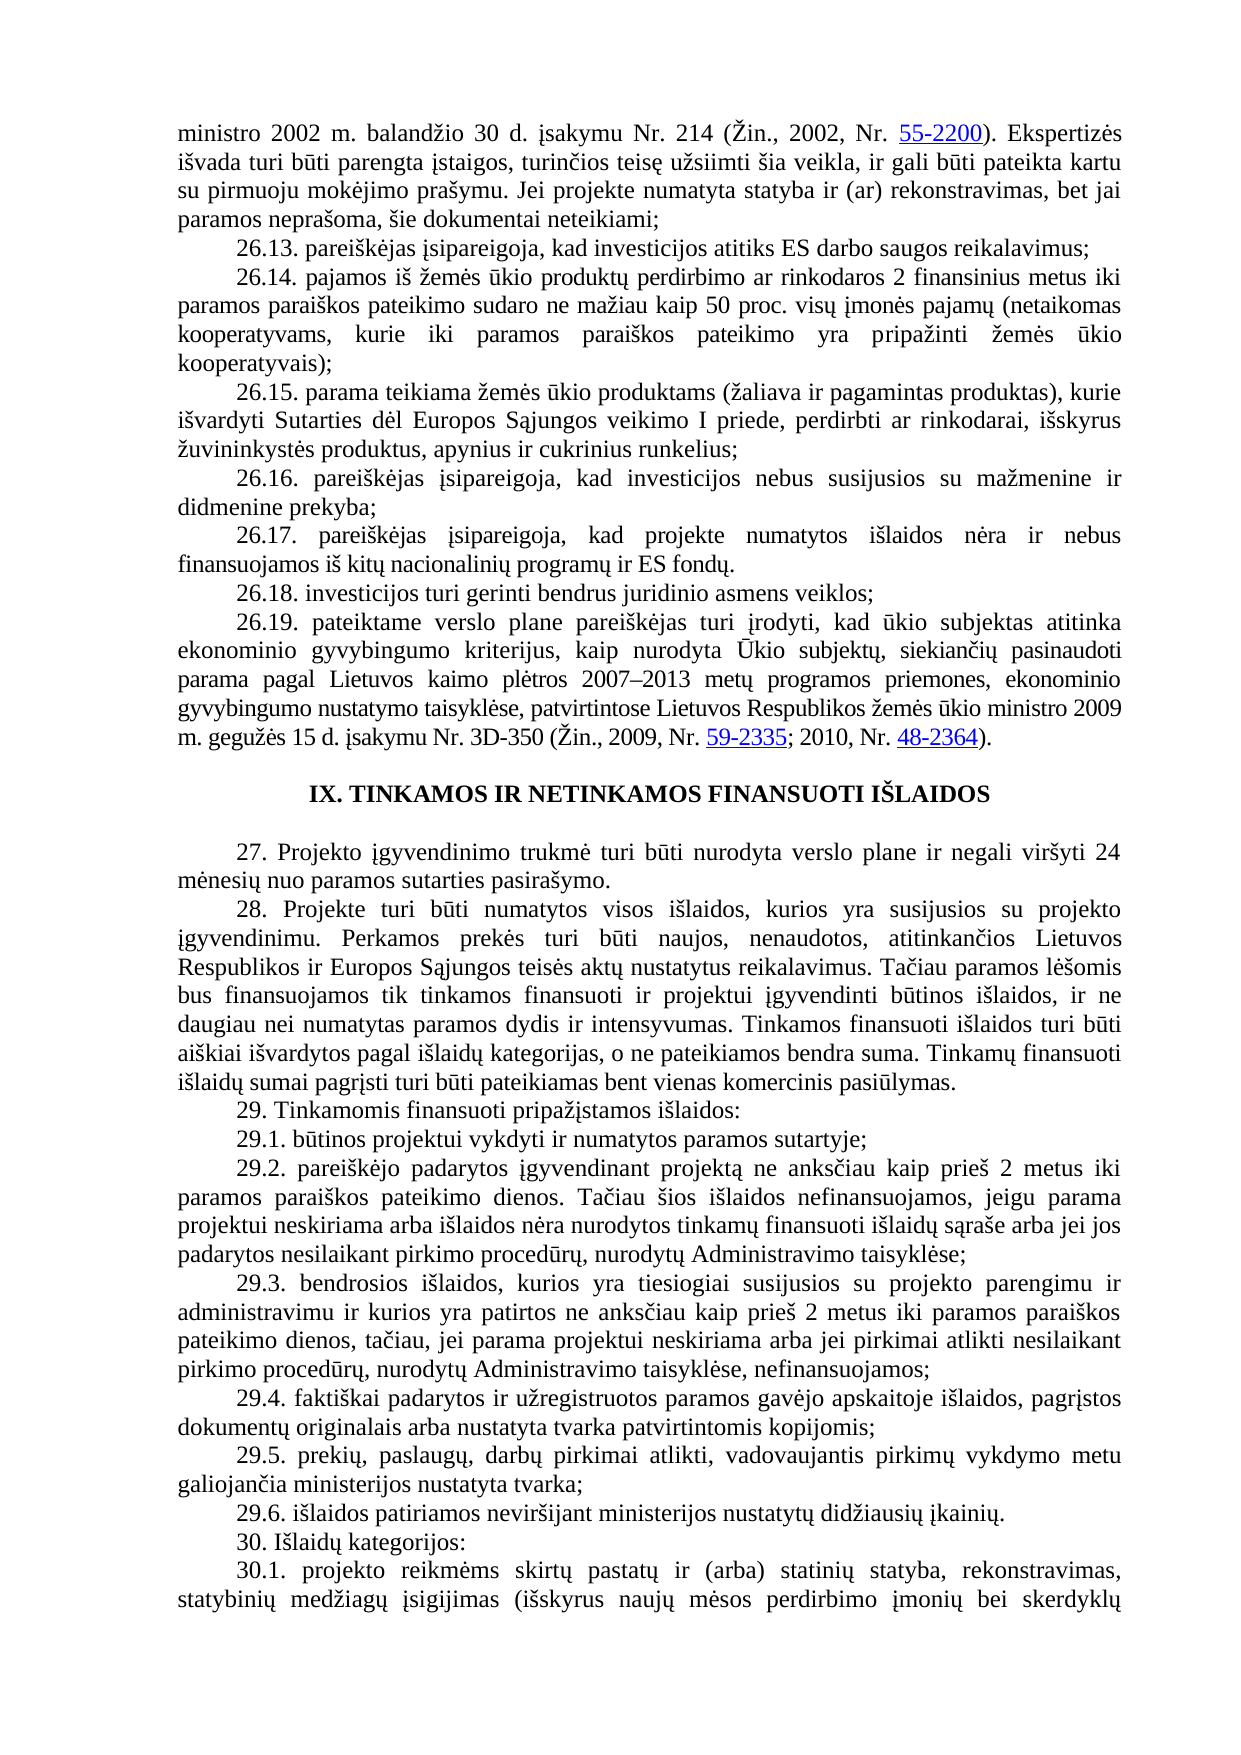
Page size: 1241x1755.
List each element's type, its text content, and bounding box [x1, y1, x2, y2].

text 26.17. pareiškėjas įsipareigoja, kad projekte numatytos išlaidos nėra ir nebus finansuojamos iš kitų nacionalinių programų ir ES fondų. [177, 521, 1122, 578]
text 26.14. pajamos iš žemės ūkio produktų perdirbimo ar rinkodaros 2 finansinius metus iki paramos paraiškos pateikimo sudaro ne mažiau kaip 50 proc. visų įmonės pajamų (netaikomas kooperatyvams, kurie iki paramos paraiškos pateikimo yra pripažinti žemės ūkio kooperatyvais); [177, 262, 1122, 377]
text 30.1. projekto reikmėms skirtų pastatų ir (arba) statinių statyba, rekonstravimas, statybinių medžiagų įsigijimas (išskyrus naujų mėsos perdirbimo įmonių bei skerdyklų [177, 1556, 1122, 1613]
text 26.13. pareiškėjas įsipareigoja, kad investicijos atitiks ES darbo saugos reikalavimus; [177, 233, 1122, 262]
text 26.15. parama teikiama žemės ūkio produktams (žaliava ir pagamintas produktas), kurie išvardyti Sutarties dėl Europos Sąjungos veikimo I priede, perdirbti ar rinkodarai, išskyrus žuvininkystės produktus, apynius ir cukrinius runkelius; [177, 377, 1122, 463]
text 29. Tinkamomis finansuoti pripažįstamos išlaidos: [177, 1096, 1122, 1124]
text 26.19. pateiktame verslo plane pareiškėjas turi įrodyti, kad ūkio subjektas atitinka ekonominio gyvybingumo kriterijus, kaip nurodyta Ūkio subjektų, siekiančių pasinaudoti parama pagal Lietuvos kaimo plėtros 2007–2013 metų programos priemones, ekonominio gyvybingumo nustatymo taisyklėse, patvirtintose Lietuvos Respublikos žemės ūkio ministro 2009 m. gegužės 15 d. įsakymu Nr. 3D-350 (Žin., 2009, Nr. 59-2335; 2010, Nr. 48-2364). [177, 607, 1122, 751]
text 29.4. faktiškai padarytos ir užregistruotos paramos gavėjo apskaitoje išlaidos, pagrįstos dokumentų originalais arba nustatyta tvarka patvirtintomis kopijomis; [177, 1383, 1122, 1441]
text 29.5. prekių, paslaugų, darbų pirkimai atlikti, vadovaujantis pirkimų vykdymo metu galiojančia ministerijos nustatyta tvarka; [177, 1441, 1122, 1498]
text 27. Projekto įgyvendinimo trukmė turi būti nurodyta verslo plane ir negali viršyti 24 mėnesių nuo paramos sutarties pasirašymo. [177, 837, 1122, 894]
text 26.18. investicijos turi gerinti bendrus juridinio asmens veiklos; [177, 578, 1122, 607]
text 29.2. pareiškėjo padarytos įgyvendinant projektą ne anksčiau kaip prieš 2 metus iki paramos paraiškos pateikimo dienos. Tačiau šios išlaidos nefinansuojamos, jeigu parama projektui neskiriama arba išlaidos nėra nurodytos tinkamų finansuoti išlaidų sąraše arba jei jos padarytos nesilaikant pirkimo procedūrų, nurodytų Administravimo taisyklėse; [177, 1153, 1122, 1268]
text 26.16. pareiškėjas įsipareigoja, kad investicijos nebus susijusios su mažmenine ir didmenine prekyba; [177, 463, 1122, 521]
text 29.6. išlaidos patiriamos neviršijant ministerijos nustatytų didžiausių įkainių. [177, 1498, 1122, 1527]
text ministro 2002 m. balandžio 30 d. įsakymu Nr. 214 (Žin., 2002, Nr. 55-2200). Ekspertizės išvada turi būti parengta įstaigos, turinčios teisę užsiimti šia veikla, ir gali būti pateikta kartu su pirmuoju mokėjimo prašymu. Jei projekte numatyta statyba ir (ar) rekonstravimas, bet jai paramos neprašoma, šie dokumentai neteikiami; [177, 118, 1122, 233]
text 29.3. bendrosios išlaidos, kurios yra tiesiogiai susijusios su projekto parengimu ir administravimu ir kurios yra patirtos ne anksčiau kaip prieš 2 metus iki paramos paraiškos pateikimo dienos, tačiau, jei parama projektui neskiriama arba jei pirkimai atlikti nesilaikant pirkimo procedūrų, nurodytų Administravimo taisyklėse, nefinansuojamos; [177, 1268, 1122, 1383]
text 28. Projekte turi būti numatytos visos išlaidos, kurios yra susijusios su projekto įgyvendinimu. Perkamos prekės turi būti naujos, nenaudotos, atitinkančios Lietuvos Respublikos ir Europos Sąjungos teisės aktų nustatytus reikalavimus. Tačiau paramos lėšomis bus finansuojamos tik tinkamos finansuoti ir projektui įgyvendinti būtinos išlaidos, ir ne daugiau nei numatytas paramos dydis ir intensyvumas. Tinkamos finansuoti išlaidos turi būti aiškiai išvardytos pagal išlaidų kategorijas, o ne pateikiamos bendra suma. Tinkamų finansuoti išlaidų sumai pagrįsti turi būti pateikiamas bent vienas komercinis pasiūlymas. [177, 894, 1122, 1096]
text 30. Išlaidų kategorijos: [177, 1527, 1122, 1556]
text 29.1. būtinos projektui vykdyti ir numatytos paramos sutartyje; [177, 1124, 1122, 1153]
text IX. TINKAMOS IR NETINKAMOS FINANSUOTI IŠLAIDOS [177, 779, 1122, 808]
